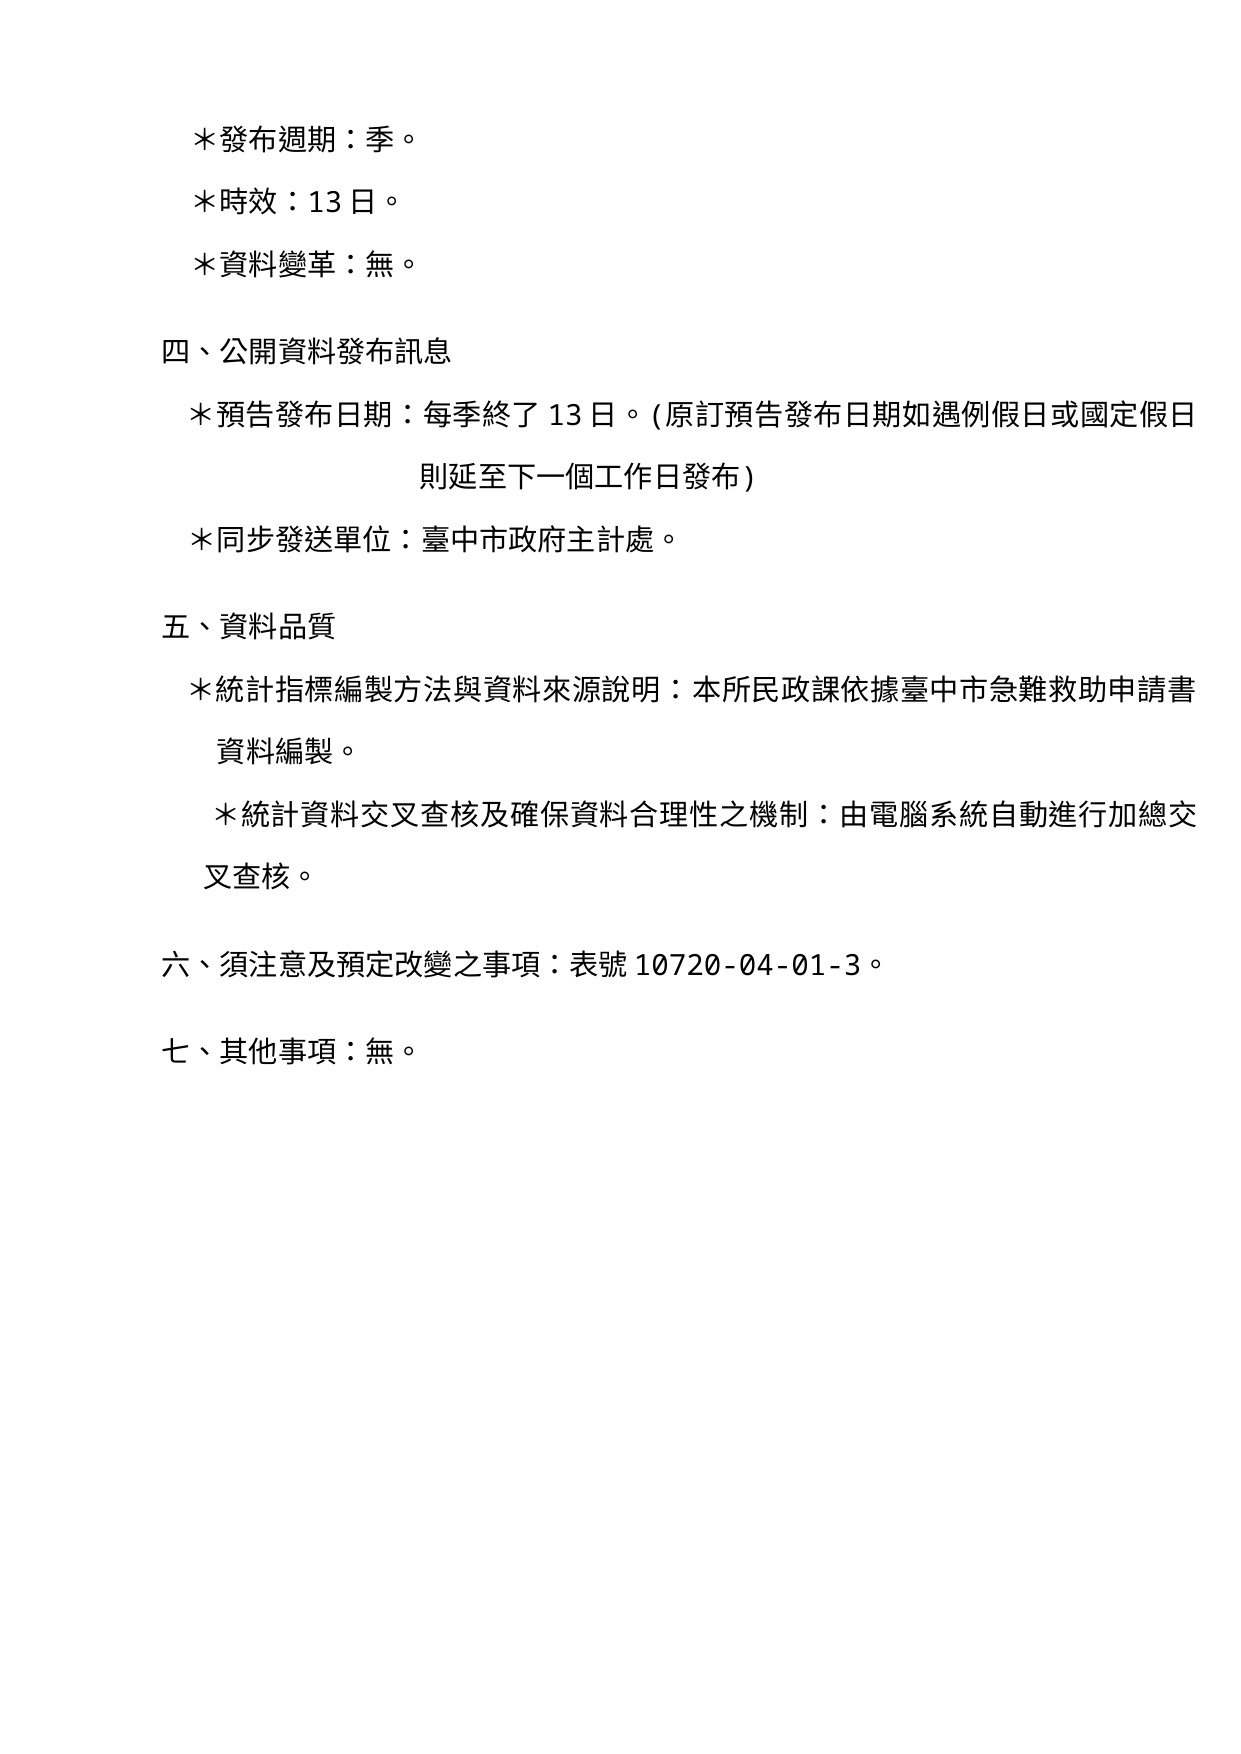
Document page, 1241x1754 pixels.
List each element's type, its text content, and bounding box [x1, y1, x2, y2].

table_header ＊發布週期：季。 ＊時效：13日。 ＊資料變革：無。 四、公開資料發布訊息 ＊預告發布日期：每季終了13日。(原訂預告發布日期如遇例假日或國定假日則延至下一個工作日發布) ＊同步發送單位：臺中市政府主計處。 五、資料品質 ＊統計指標編製方法與資料來源說明：本所民政課依據臺中市急難救助申請書資料編製。 ＊統計資料交叉查核及確保資料合理性之機制：由電腦系統自動進行加總交叉查核。 六、須注意及預定改變之事項：表號10720-04-01-3。 七、其他事項：無。 [150, 96, 1209, 1071]
